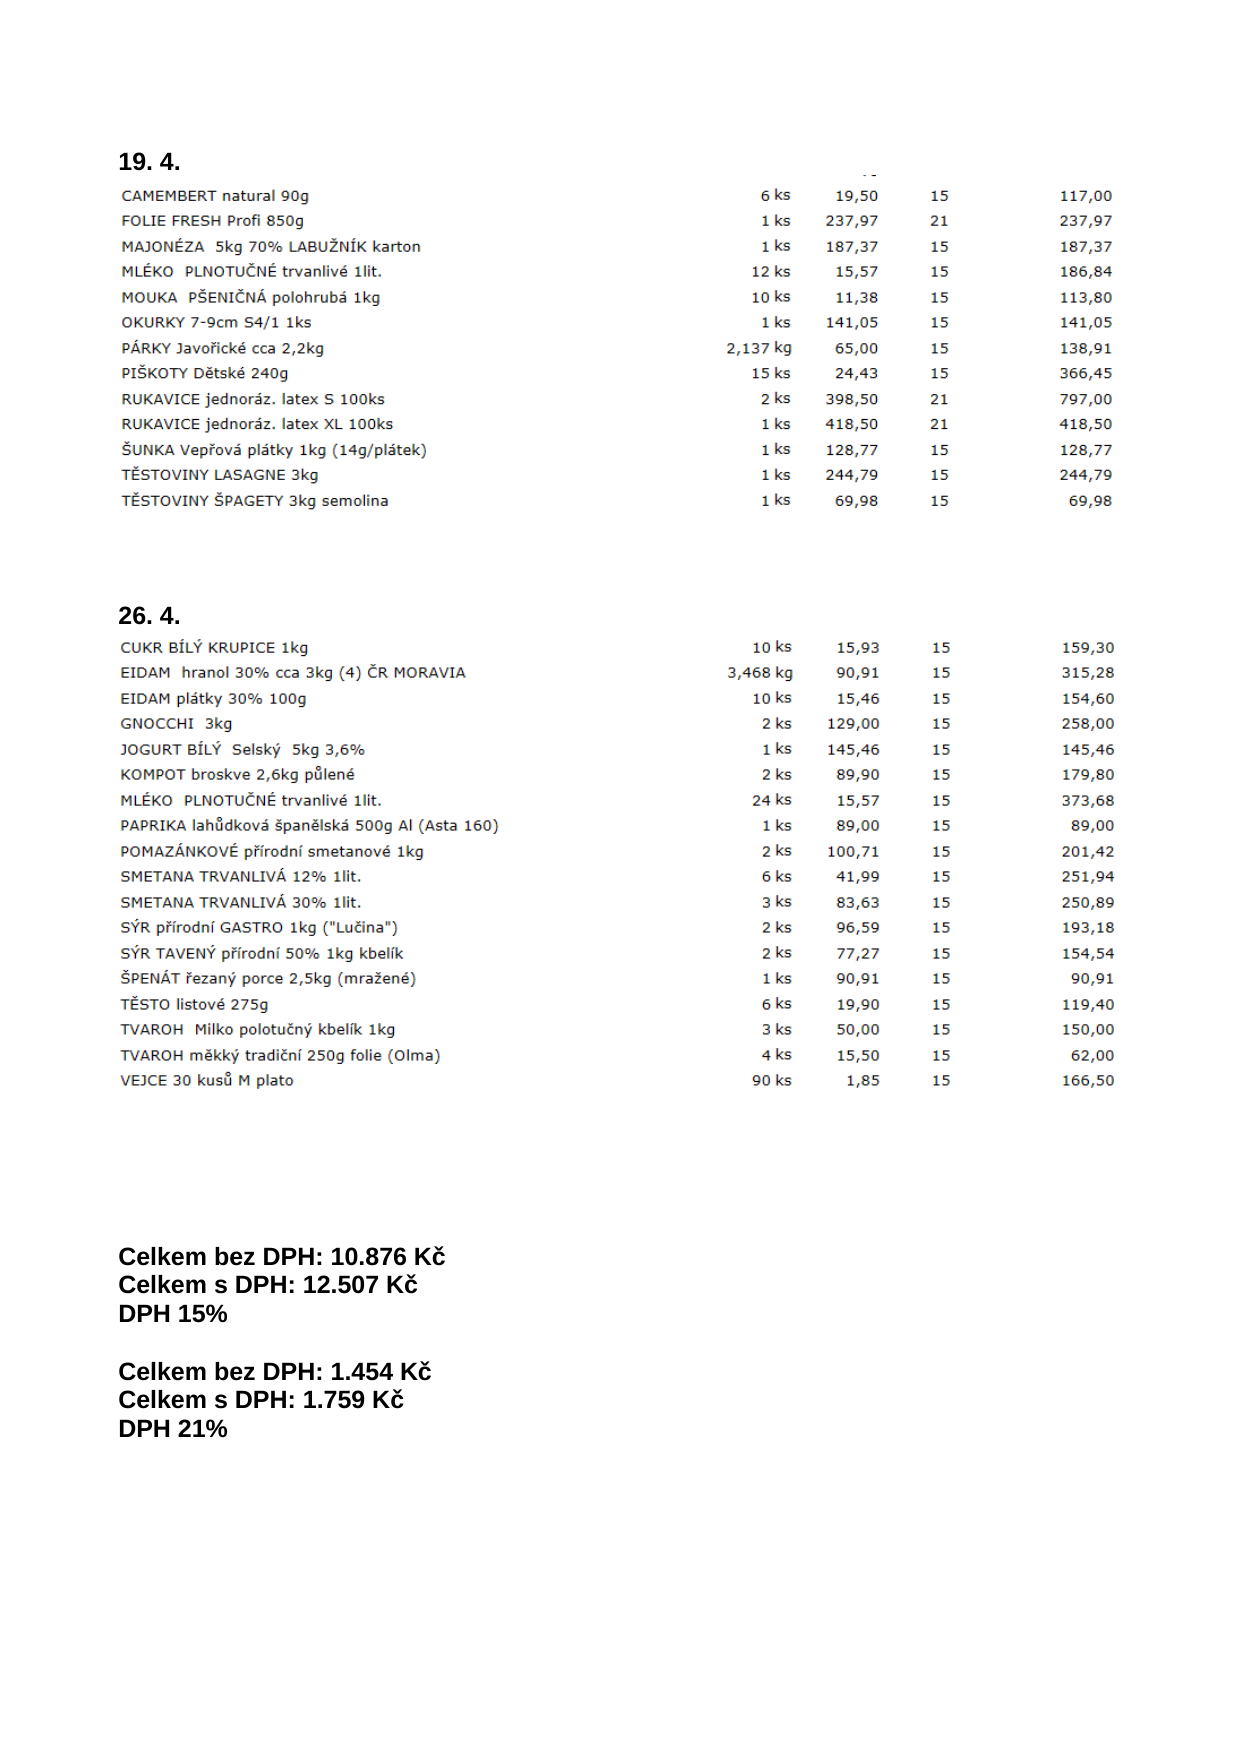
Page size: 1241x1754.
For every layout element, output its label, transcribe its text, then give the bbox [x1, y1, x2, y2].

text Celkem s DPH: 1.759 Kč [118, 1385, 1122, 1414]
text 19. 4. [118, 147, 1122, 175]
text 26. 4. [118, 601, 1122, 629]
text DPH 21% [118, 1414, 1122, 1443]
text Celkem bez DPH: 10.876 Kč Celkem s DPH: 12.507 Kč [118, 1242, 1122, 1299]
text Celkem bez DPH: 1.454 Kč [118, 1357, 1122, 1385]
text DPH 15% [118, 1299, 1122, 1328]
